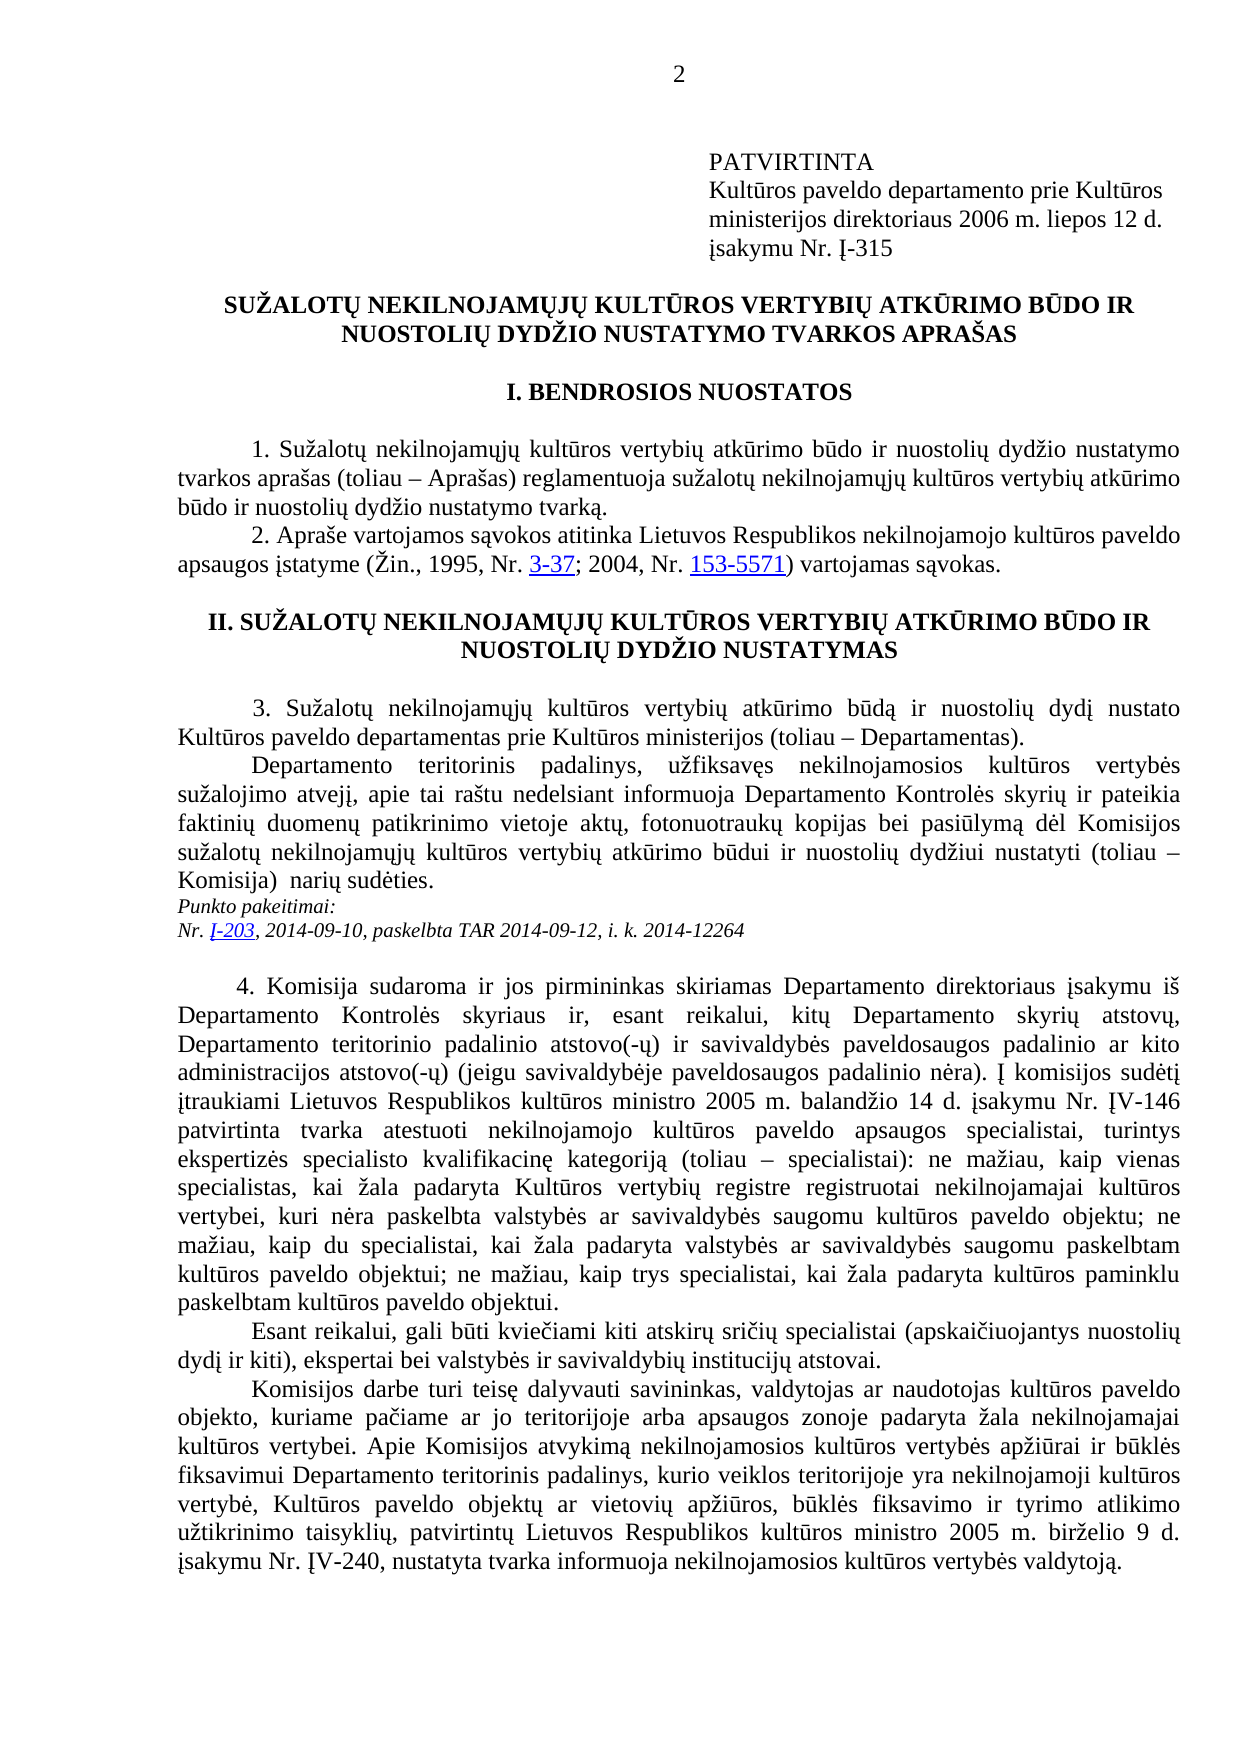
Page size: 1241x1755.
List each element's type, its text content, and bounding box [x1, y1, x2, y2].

text Departamento teritorinis padalinys, užfiksavęs nekilnojamosios kultūros vertybės sužalojimo atvejį, apie tai raštu nedelsiant informuoja Departamento Kontrolės skyrių ir pateikia faktinių duomenų patikrinimo vietoje aktų, fotonuotraukų kopijas bei pasiūlymą dėl Komisijos sužalotų nekilnojamųjų kultūros vertybių atkūrimo būdui ir nuostolių dydžiui nustatyti (toliau – Komisija) narių sudėties. [177, 751, 1181, 894]
text I. BENDROSIOS NUOSTATOS [177, 377, 1181, 406]
text PATVIRTINTA [177, 147, 1181, 176]
text 1. Sužalotų nekilnojamųjų kultūros vertybių atkūrimo būdo ir nuostolių dydžio nustatymo tvarkos aprašas (toliau – Aprašas) reglamentuoja sužalotų nekilnojamųjų kultūros vertybių atkūrimo būdo ir nuostolių dydžio nustatymo tvarką. [177, 434, 1181, 521]
text Punkto pakeitimai: [177, 894, 1181, 918]
text 4. Komisija sudaroma ir jos pirmininkas skiriamas Departamento direktoriaus įsakymu iš Departamento Kontrolės skyriaus ir, esant reikalui, kitų Departamento skyrių atstovų, Departamento teritorinio padalinio atstovo(-ų) ir savivaldybės paveldosaugos padalinio ar kito administracijos atstovo(-ų) (jeigu savivaldybėje paveldosaugos padalinio nėra). Į komisijos sudėtį įtraukiami Lietuvos Respublikos kultūros ministro 2005 m. balandžio 14 d. įsakymu Nr. ĮV-146 patvirtinta tvarka atestuoti nekilnojamojo kultūros paveldo apsaugos specialistai, turintys ekspertizės specialisto kvalifikacinę kategoriją (toliau – specialistai): ne mažiau, kaip vienas specialistas, kai žala padaryta Kultūros vertybių registre registruotai nekilnojamajai kultūros vertybei, kuri nėra paskelbta valstybės ar savivaldybės saugomu kultūros paveldo objektu; ne mažiau, kaip du specialistai, kai žala padaryta valstybės ar savivaldybės saugomu paskelbtam kultūros paveldo objektui; ne mažiau, kaip trys specialistai, kai žala padaryta kultūros paminklu paskelbtam kultūros paveldo objektui. [177, 971, 1181, 1316]
text 2. Apraše vartojamos sąvokos atitinka Lietuvos Respublikos nekilnojamojo kultūros paveldo apsaugos įstatyme (Žin., 1995, Nr. 3-37; 2004, Nr. 153-5571) vartojamas sąvokas. [177, 521, 1181, 578]
text Komisijos darbe turi teisę dalyvauti savininkas, valdytojas ar naudotojas kultūros paveldo objekto, kuriame pačiame ar jo teritorijoje arba apsaugos zonoje padaryta žala nekilnojamajai kultūros vertybei. Apie Komisijos atvykimą nekilnojamosios kultūros vertybės apžiūrai ir būklės fiksavimui Departamento teritorinis padalinys, kurio veiklos teritorijoje yra nekilnojamoji kultūros vertybė, Kultūros paveldo objektų ar vietovių apžiūros, būklės fiksavimo ir tyrimo atlikimo užtikrinimo taisyklių, patvirtintų Lietuvos Respublikos kultūros ministro 2005 m. birželio 9 d. įsakymu Nr. ĮV-240, nustatyta tvarka informuoja nekilnojamosios kultūros vertybės valdytoją. [177, 1374, 1181, 1575]
text SUŽALOTŲ NEKILNOJAMŲJŲ KULTŪROS VERTYBIŲ ATKŪRIMO BŪDO IR NUOSTOLIŲ DYDŽIO NUSTATYMO TVARKOS APRAŠAS [177, 291, 1181, 348]
text Nr. Į-203, 2014-09-10, paskelbta TAR 2014-09-12, i. k. 2014-12264 [177, 918, 1181, 942]
text II. SUŽALOTŲ NEKILNOJAMŲJŲ KULTŪROS VERTYBIŲ ATKŪRIMO BŪDO IR NUOSTOLIŲ DYDŽIO NUSTATYMAS [177, 607, 1181, 664]
text Esant reikalui, gali būti kviečiami kiti atskirų sričių specialistai (apskaičiuojantys nuostolių dydį ir kiti), ekspertai bei valstybės ir savivaldybių institucijų atstovai. [177, 1316, 1181, 1374]
text 3. Sužalotų nekilnojamųjų kultūros vertybių atkūrimo būdą ir nuostolių dydį nustato Kultūros paveldo departamentas prie Kultūros ministerijos (toliau – Departamentas). [177, 693, 1181, 751]
text Kultūros paveldo departamento prie Kultūros [177, 176, 1181, 204]
text ministerijos direktoriaus 2006 m. liepos 12 d. įsakymu Nr. Į-315 [709, 204, 1181, 262]
